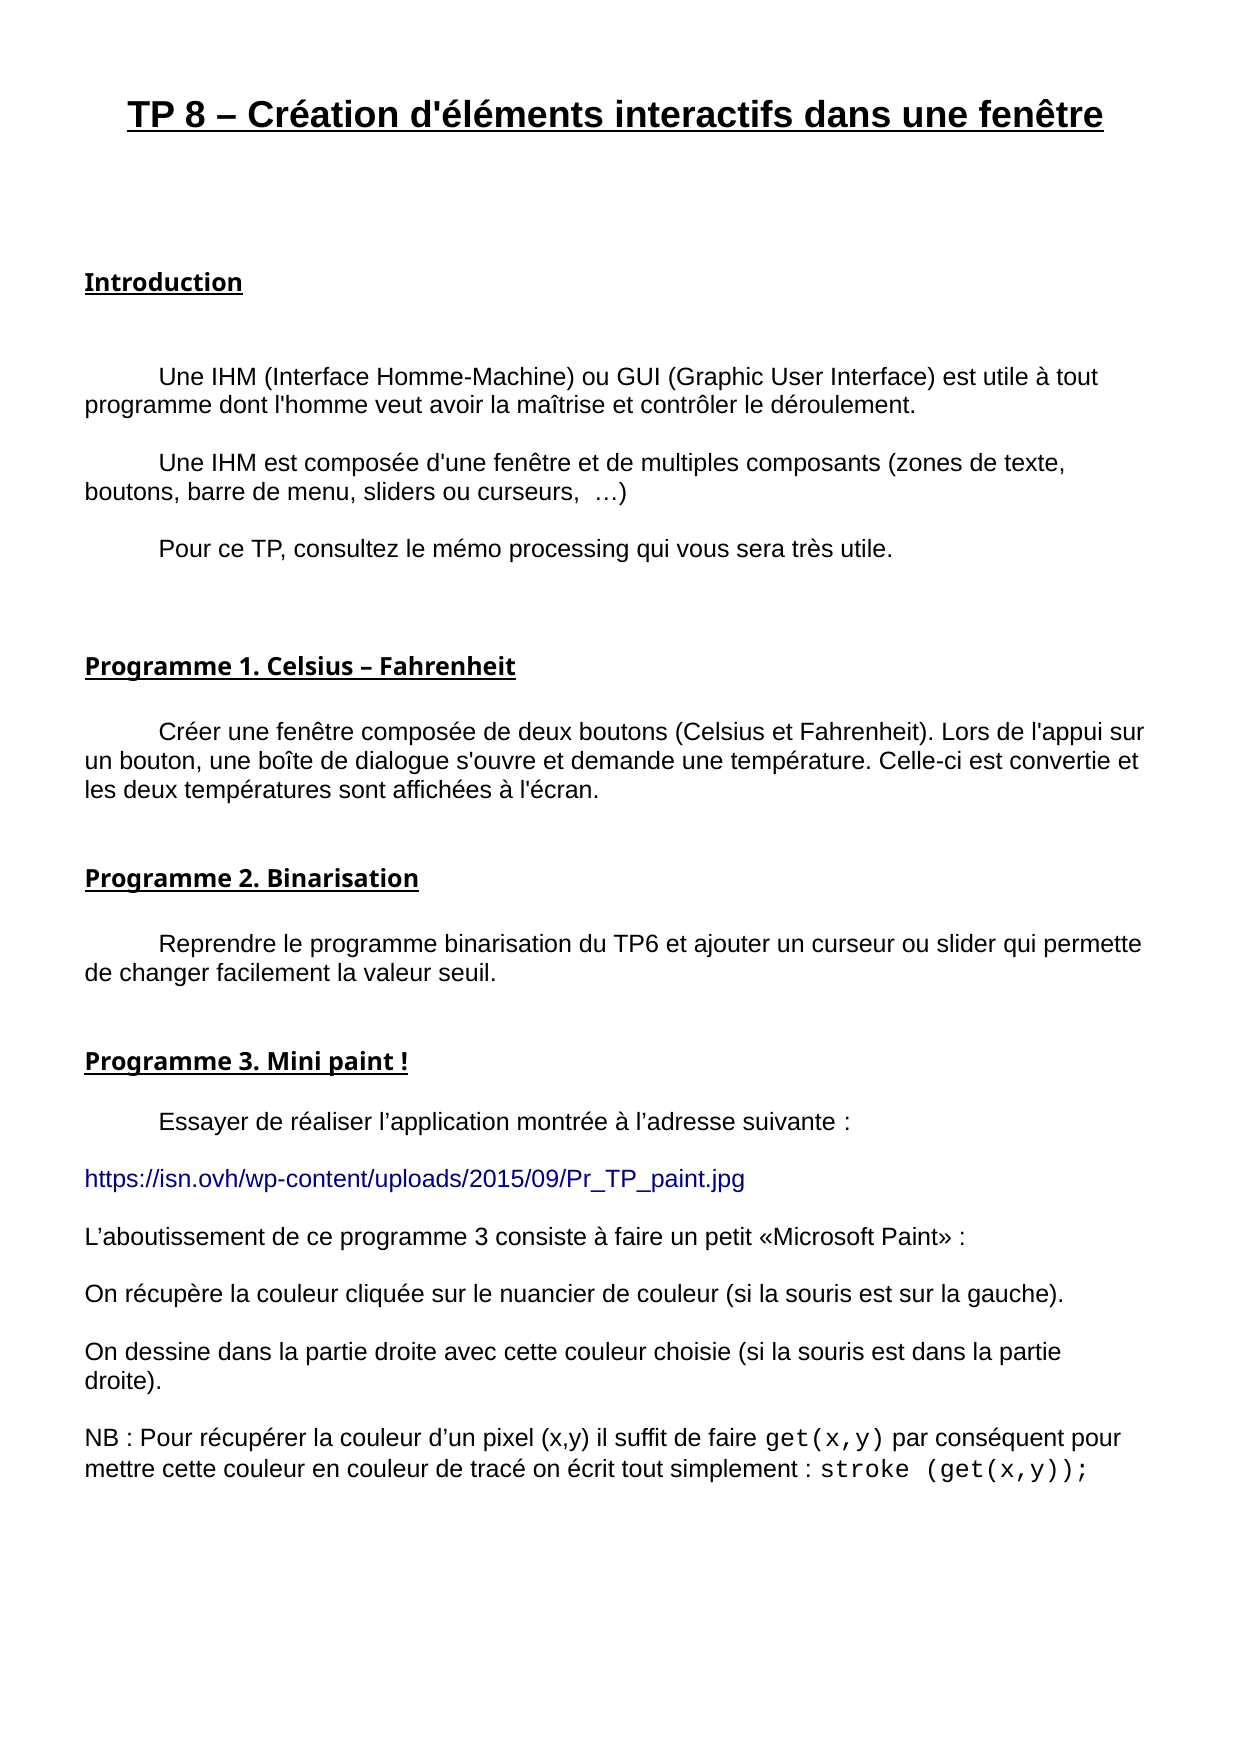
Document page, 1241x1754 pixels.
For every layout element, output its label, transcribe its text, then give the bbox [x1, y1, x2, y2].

text On récupère la couleur cliquée sur le nuancier de couleur (si la souris est sur la gauche). [84, 1279, 1147, 1308]
text TP 8 – Création d'éléments interactifs dans une fenêtre [84, 92, 1147, 135]
text Programme 3. Mini paint ! [84, 1044, 1147, 1078]
text Introduction [84, 265, 1147, 299]
text Créer une fenêtre composée de deux boutons (Celsius et Fahrenheit). Lors de l'appui sur un bouton, une boîte de dialogue s'ouvre et demande une température. Celle-ci est convertie et les deux températures sont affichées à l'écran. [84, 717, 1147, 803]
text NB : Pour récupérer la couleur d’un pixel (x,y) il suffit de faire get(x,y) par conséquent pour mettre cette couleur en couleur de tracé on écrit tout simplement : stroke (get(x,y)); [84, 1423, 1147, 1485]
text On dessine dans la partie droite avec cette couleur choisie (si la souris est dans la partie droite). [84, 1337, 1147, 1394]
text Programme 1. Celsius – Fahrenheit [84, 649, 1147, 683]
text L’aboutissement de ce programme 3 consiste à faire un petit «Microsoft Paint» : [84, 1222, 1147, 1251]
text https://isn.ovh/wp-content/uploads/2015/09/Pr_TP_paint.jpg [84, 1164, 1147, 1193]
text Programme 2. Binarisation [84, 861, 1147, 895]
text Une IHM est composée d'une fenêtre et de multiples composants (zones de texte, boutons, barre de menu, sliders ou curseurs, …) [84, 448, 1147, 505]
text Une IHM (Interface Homme-Machine) ou GUI (Graphic User Interface) est utile à tout programme dont l'homme veut avoir la maîtrise et contrôler le déroulement. [84, 362, 1147, 419]
text Pour ce TP, consultez le mémo processing qui vous sera très utile. [84, 534, 1147, 563]
text Reprendre le programme binarisation du TP6 et ajouter un curseur ou slider qui permette de changer facilement la valeur seuil. [84, 929, 1147, 987]
text Essayer de réaliser l’application montrée à l’adresse suivante : [84, 1107, 1147, 1136]
